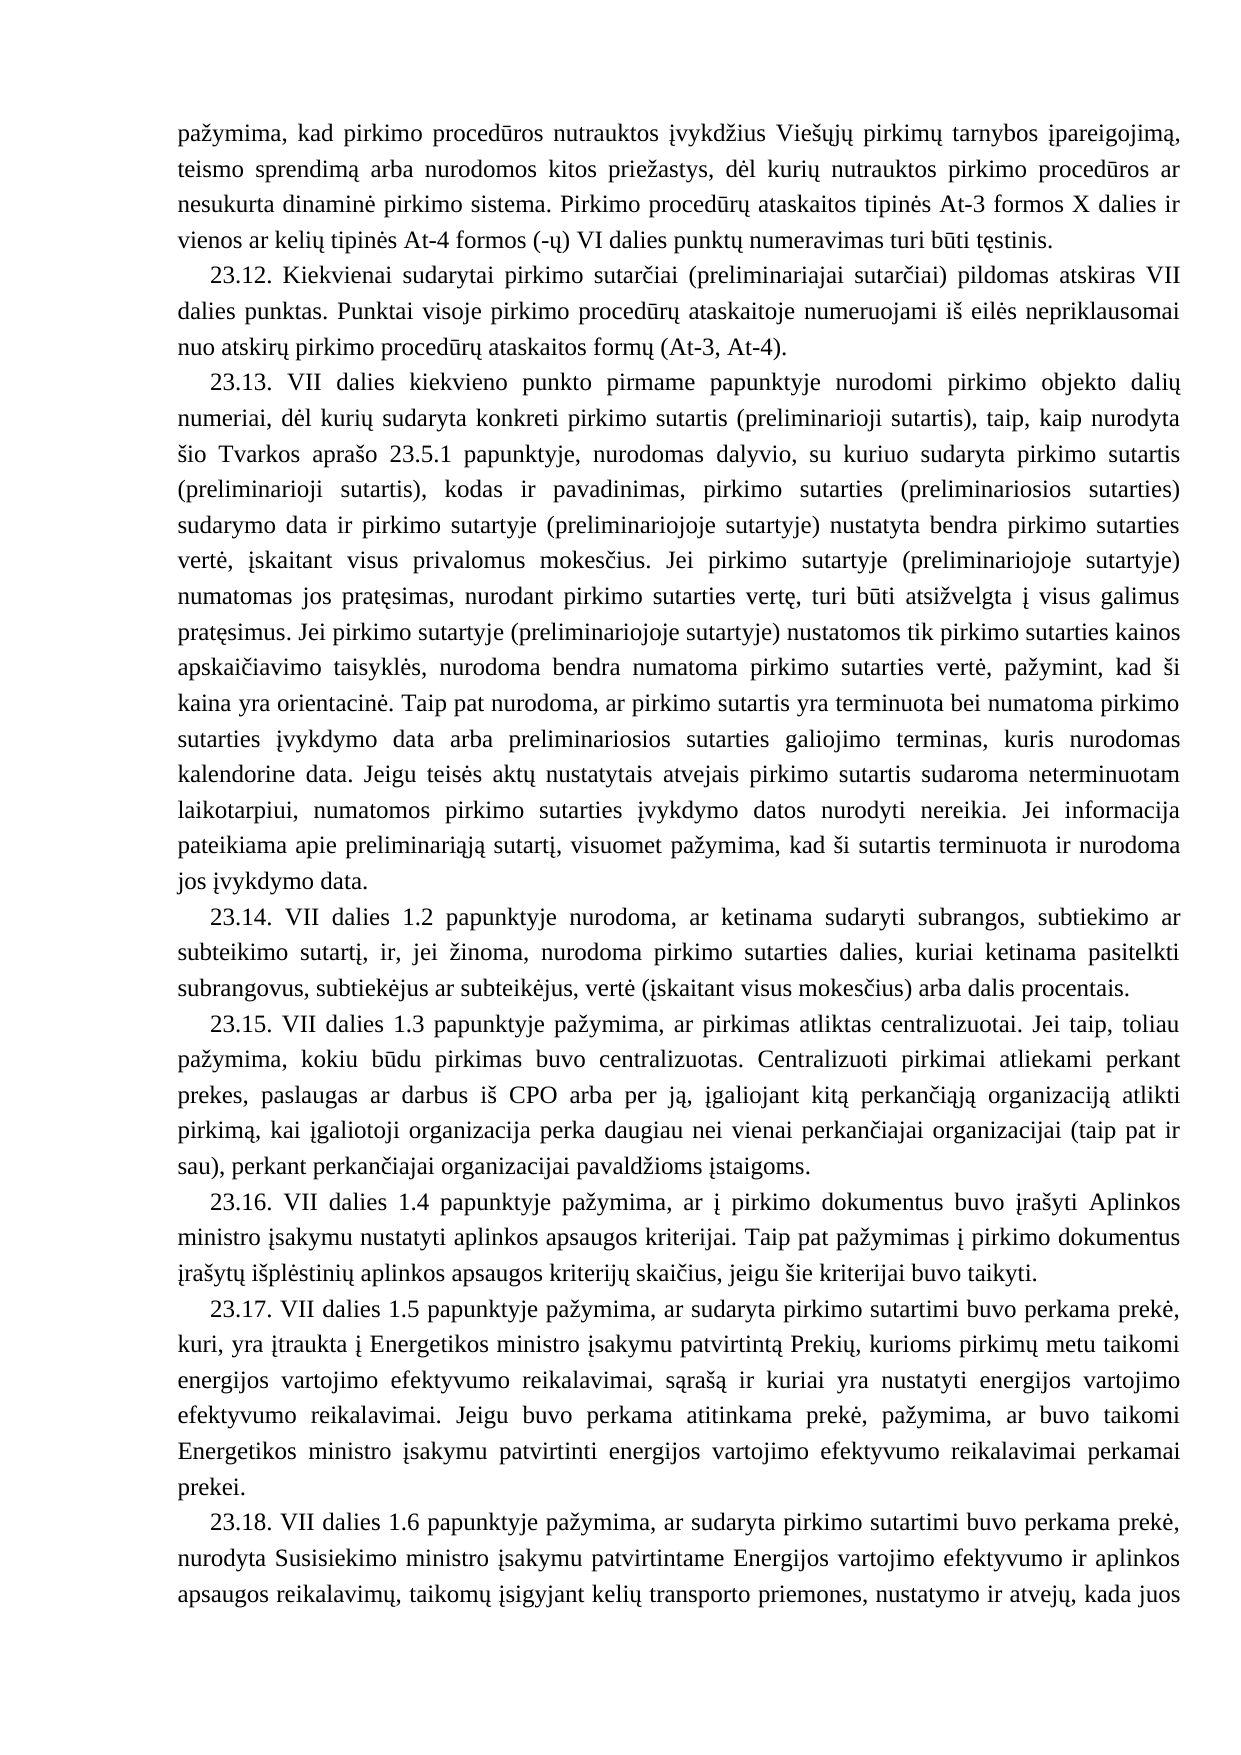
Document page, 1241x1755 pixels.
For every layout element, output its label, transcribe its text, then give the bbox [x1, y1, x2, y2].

text 23.18. VII dalies 1.6 papunktyje pažymima, ar sudaryta pirkimo sutartimi buvo perkama prekė, nurodyta Susisiekimo ministro įsakymu patvirtintame Energijos vartojimo efektyvumo ir aplinkos apsaugos reikalavimų, taikomų įsigyjant kelių transporto priemones, nustatymo ir atvejų, kada juos [177, 1507, 1181, 1607]
text 23.14. VII dalies 1.2 papunktyje nurodoma, ar ketinama sudaryti subrangos, subtiekimo ar subteikimo sutartį, ir, jei žinoma, nurodoma pirkimo sutarties dalies, kuriai ketinama pasitelkti subrangovus, subtiekėjus ar subteikėjus, vertė (įskaitant visus mokesčius) arba dalis procentais. [177, 902, 1181, 1002]
text 23.16. VII dalies 1.4 papunktyje pažymima, ar į pirkimo dokumentus buvo įrašyti Aplinkos ministro įsakymu nustatyti aplinkos apsaugos kriterijai. Taip pat pažymimas į pirkimo dokumentus įrašytų išplėstinių aplinkos apsaugos kriterijų skaičius, jeigu šie kriterijai buvo taikyti. [177, 1187, 1181, 1287]
text 23.15. VII dalies 1.3 papunktyje pažymima, ar pirkimas atliktas centralizuotai. Jei taip, toliau pažymima, kokiu būdu pirkimas buvo centralizuotas. Centralizuoti pirkimai atliekami perkant prekes, paslaugas ar darbus iš CPO arba per ją, įgaliojant kitą perkančiąją organizaciją atlikti pirkimą, kai įgaliotoji organizacija perka daugiau nei vienai perkančiajai organizacijai (taip pat ir sau), perkant perkančiajai organizacijai pavaldžioms įstaigoms. [177, 1009, 1181, 1180]
text 23.12. Kiekvienai sudarytai pirkimo sutarčiai (preliminariajai sutarčiai) pildomas atskiras VII dalies punktas. Punktai visoje pirkimo procedūrų ataskaitoje numeruojami iš eilės nepriklausomai nuo atskirų pirkimo procedūrų ataskaitos formų (At-3, At-4). [177, 261, 1181, 361]
text 23.17. VII dalies 1.5 papunktyje pažymima, ar sudaryta pirkimo sutartimi buvo perkama prekė, kuri, yra įtraukta į Energetikos ministro įsakymu patvirtintą Prekių, kurioms pirkimų metu taikomi energijos vartojimo efektyvumo reikalavimai, sąrašą ir kuriai yra nustatyti energijos vartojimo efektyvumo reikalavimai. Jeigu buvo perkama atitinkama prekė, pažymima, ar buvo taikomi Energetikos ministro įsakymu patvirtinti energijos vartojimo efektyvumo reikalavimai perkamai prekei. [177, 1294, 1181, 1501]
text 23.13. VII dalies kiekvieno punkto pirmame papunktyje nurodomi pirkimo objekto dalių numeriai, dėl kurių sudaryta konkreti pirkimo sutartis (preliminarioji sutartis), taip, kaip nurodyta šio Tvarkos aprašo 23.5.1 papunktyje, nurodomas dalyvio, su kuriuo sudaryta pirkimo sutartis (preliminarioji sutartis), kodas ir pavadinimas, pirkimo sutarties (preliminariosios sutarties) sudarymo data ir pirkimo sutartyje (preliminariojoje sutartyje) nustatyta bendra pirkimo sutarties vertė, įskaitant visus privalomus mokesčius. Jei pirkimo sutartyje (preliminariojoje sutartyje) numatomas jos pratęsimas, nurodant pirkimo sutarties vertę, turi būti atsižvelgta į visus galimus pratęsimus. Jei pirkimo sutartyje (preliminariojoje sutartyje) nustatomos tik pirkimo sutarties kainos apskaičiavimo taisyklės, nurodoma bendra numatoma pirkimo sutarties vertė, pažymint, kad ši kaina yra orientacinė. Taip pat nurodoma, ar pirkimo sutartis yra terminuota bei numatoma pirkimo sutarties įvykdymo data arba preliminariosios sutarties galiojimo terminas, kuris nurodomas kalendorine data. Jeigu teisės aktų nustatytais atvejais pirkimo sutartis sudaroma neterminuotam laikotarpiui, numatomos pirkimo sutarties įvykdymo datos nurodyti nereikia. Jei informacija pateikiama apie preliminariąją sutartį, visuomet pažymima, kad ši sutartis terminuota ir nurodoma jos įvykdymo data. [177, 367, 1181, 895]
text pažymima, kad pirkimo procedūros nutrauktos įvykdžius Viešųjų pirkimų tarnybos įpareigojimą, teismo sprendimą arba nurodomos kitos priežastys, dėl kurių nutrauktos pirkimo procedūros ar nesukurta dinaminė pirkimo sistema. Pirkimo procedūrų ataskaitos tipinės At-3 formos X dalies ir vienos ar kelių tipinės At-4 formos (-ų) VI dalies punktų numeravimas turi būti tęstinis. [177, 118, 1181, 254]
